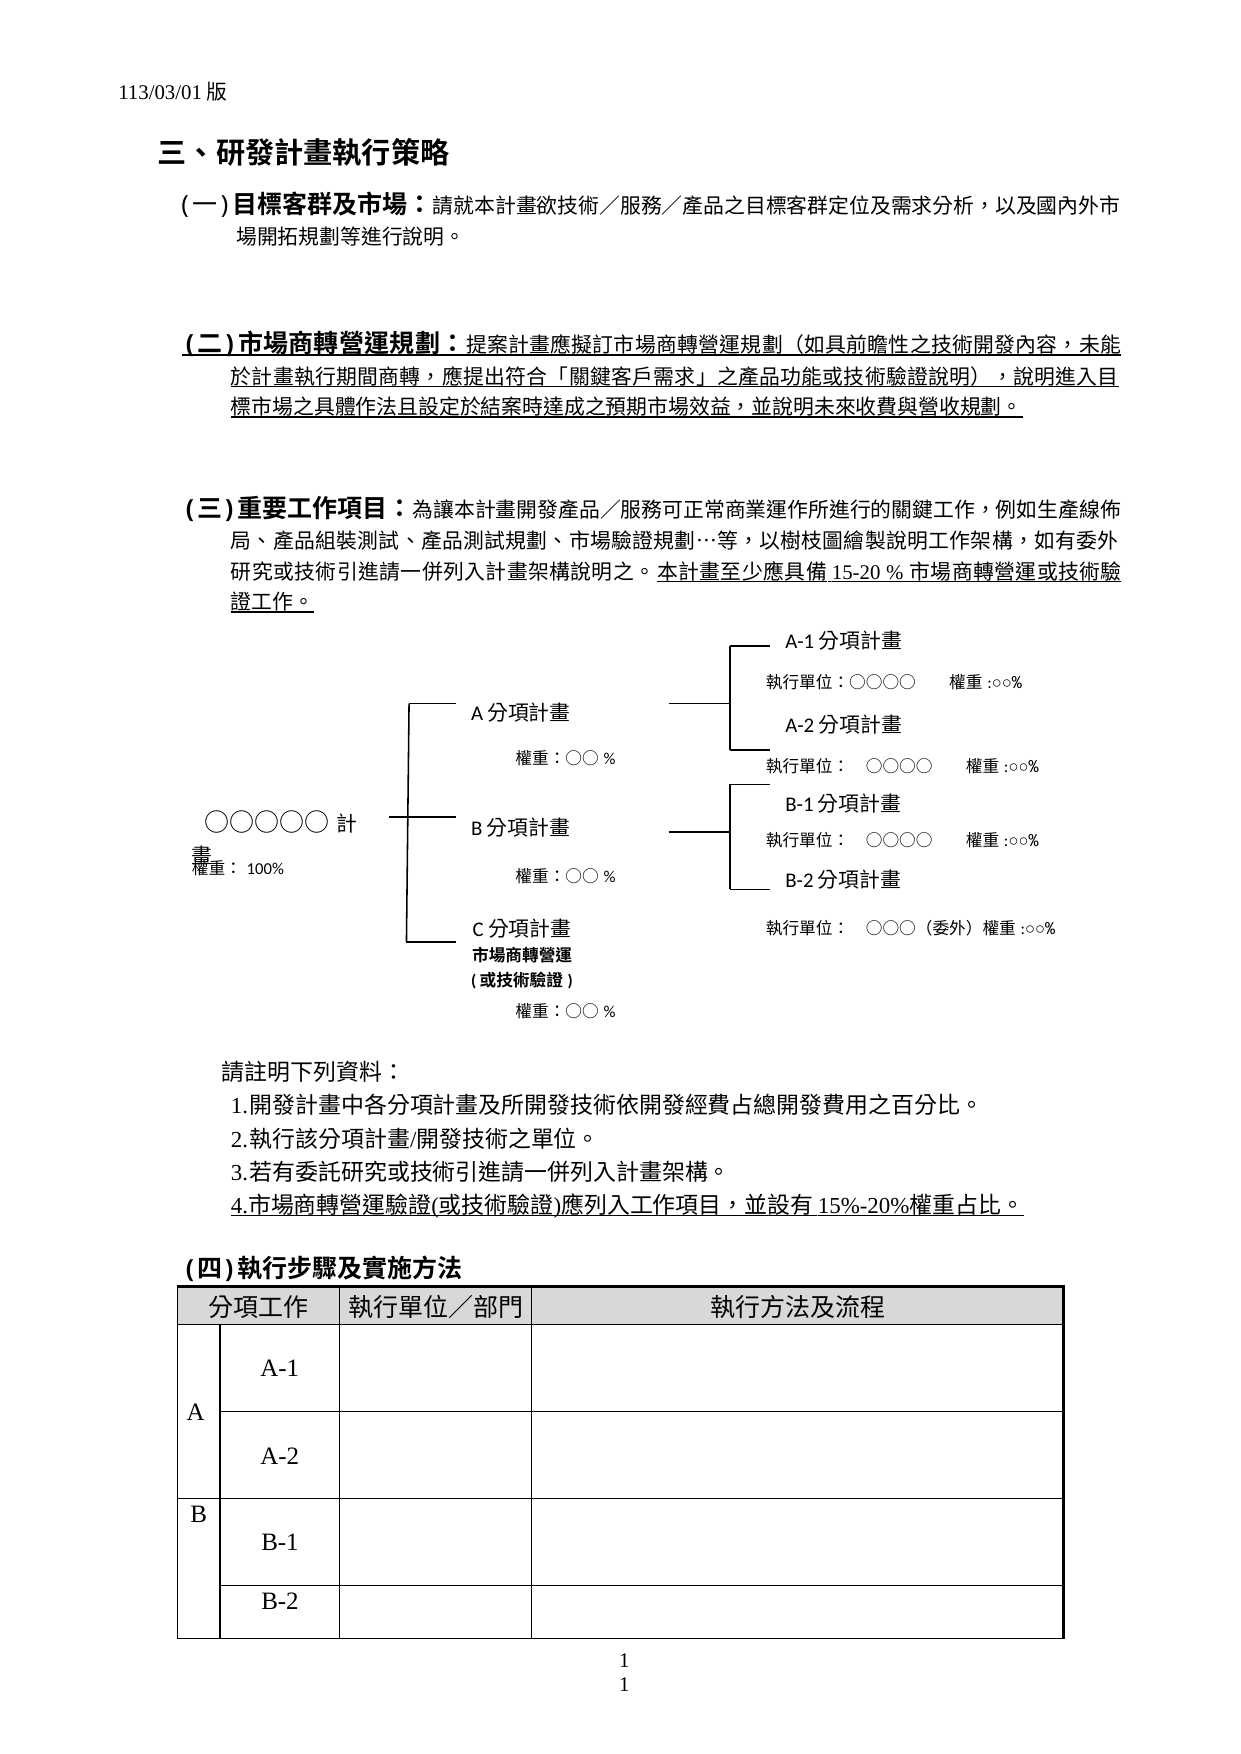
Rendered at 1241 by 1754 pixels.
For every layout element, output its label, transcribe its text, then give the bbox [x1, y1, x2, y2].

text (一)目標客群及市場：請就本計畫欲技術／服務／產品之目標客群定位及需求分析，以及國內外市場開拓規劃等進行說明。 [177, 184, 1122, 251]
table_cell [532, 1412, 1062, 1498]
table_cell [340, 1412, 531, 1498]
table_cell [532, 1499, 1062, 1585]
table_cell A [178, 1325, 219, 1498]
table_cell [340, 1586, 531, 1638]
table_cell [340, 1499, 531, 1585]
table_cell A-1 [221, 1325, 339, 1411]
table_header 分項工作 [178, 1288, 339, 1324]
text 4.市場商轉營運驗證(或技術驗證)應列入工作項目，並設有15%-20%權重占比。 [231, 1187, 1122, 1220]
table_cell [532, 1586, 1062, 1638]
text (三)重要工作項目：為讓本計畫開發產品／服務可正常商業運作所進行的關鍵工作，例如生產線佈局、產品組裝測試、產品測試規劃、市場驗證規劃…等，以樹枝圖繪製說明工作架構，如有委外研究或技術引進請一併列入計畫架構說明之。本計畫至少應具備15-20 % 市場商轉營運或技術驗證工作。 [182, 488, 1122, 615]
table_header 執行單位／部門 [340, 1288, 531, 1324]
table_cell A-2 [221, 1412, 339, 1498]
text 三、研發計畫執行策略 [157, 129, 1122, 172]
text 3. 若有委託研究或技術引進請一併列入計畫架構。 [231, 1154, 1122, 1187]
text 請註明下列資料： [222, 1054, 1122, 1087]
table_cell B-1 [221, 1499, 339, 1585]
text (二)市場商轉營運規劃：提案計畫應擬訂市場商轉營運規劃（如具前瞻性之技術開發內容，未能於計畫執行期間商轉，應提出符合「關鍵客戶需求」之產品功能或技術驗證說明），說明進入目標市場之具體作法且設定於結案時達成之預期市場效益，並說明未來收費與營收規劃。 [182, 324, 1122, 420]
text 1. 開發計畫中各分項計畫及所開發技術依開發經費占總開發費用之百分比。 [231, 1087, 1122, 1120]
table_cell B-2 [221, 1586, 339, 1638]
table_cell [340, 1325, 531, 1411]
table_cell B [178, 1499, 219, 1638]
table_header 執行方法及流程 [532, 1288, 1062, 1324]
text (四)執行步驟及實施方法 [182, 1248, 1122, 1285]
text 2. 執行該分項計畫/開發技術之單位。 [231, 1120, 1122, 1154]
table_cell [532, 1325, 1062, 1411]
